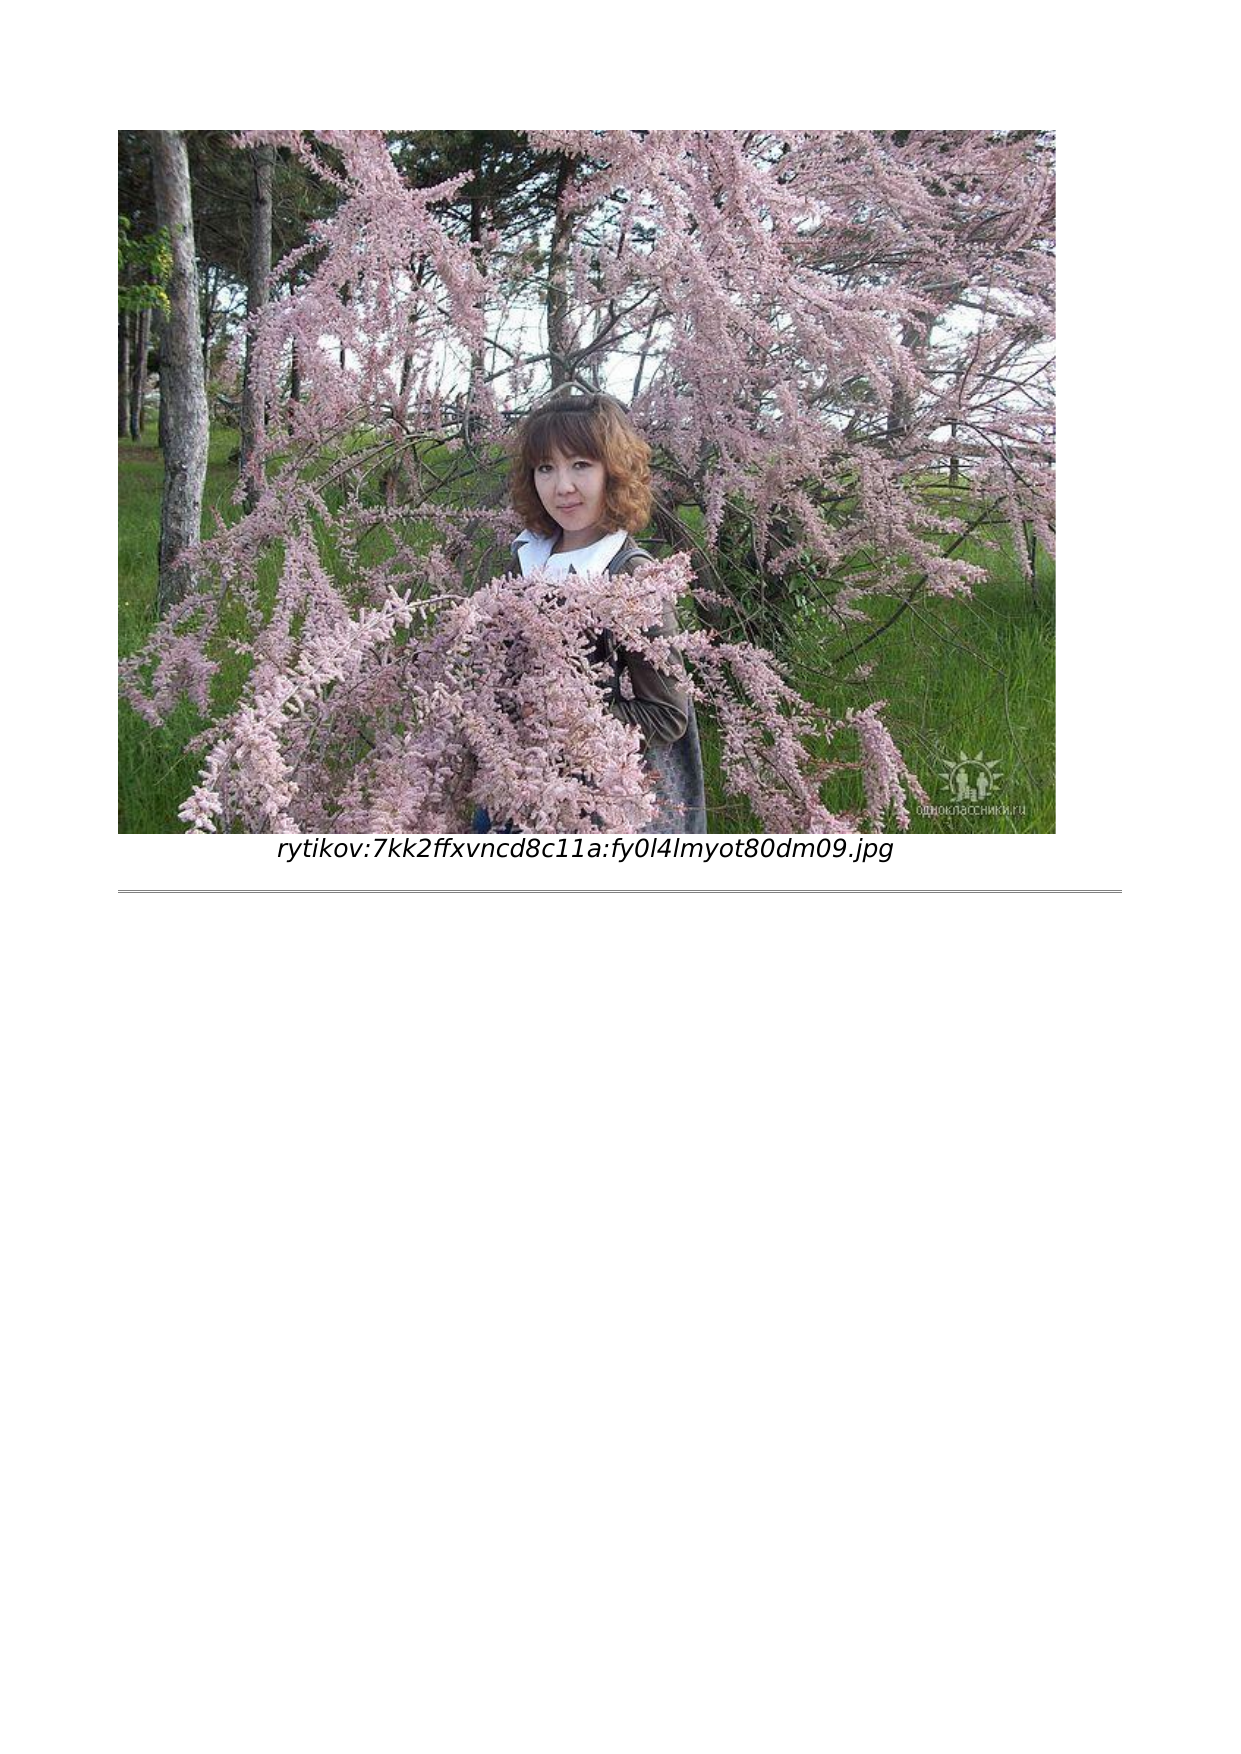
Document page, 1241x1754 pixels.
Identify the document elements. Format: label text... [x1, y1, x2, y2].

picture [118, 130, 1056, 834]
text rytikov:7kk2ffxvncd8c11a:fy0l4lmyot80dm09.jpg [118, 834, 1056, 863]
